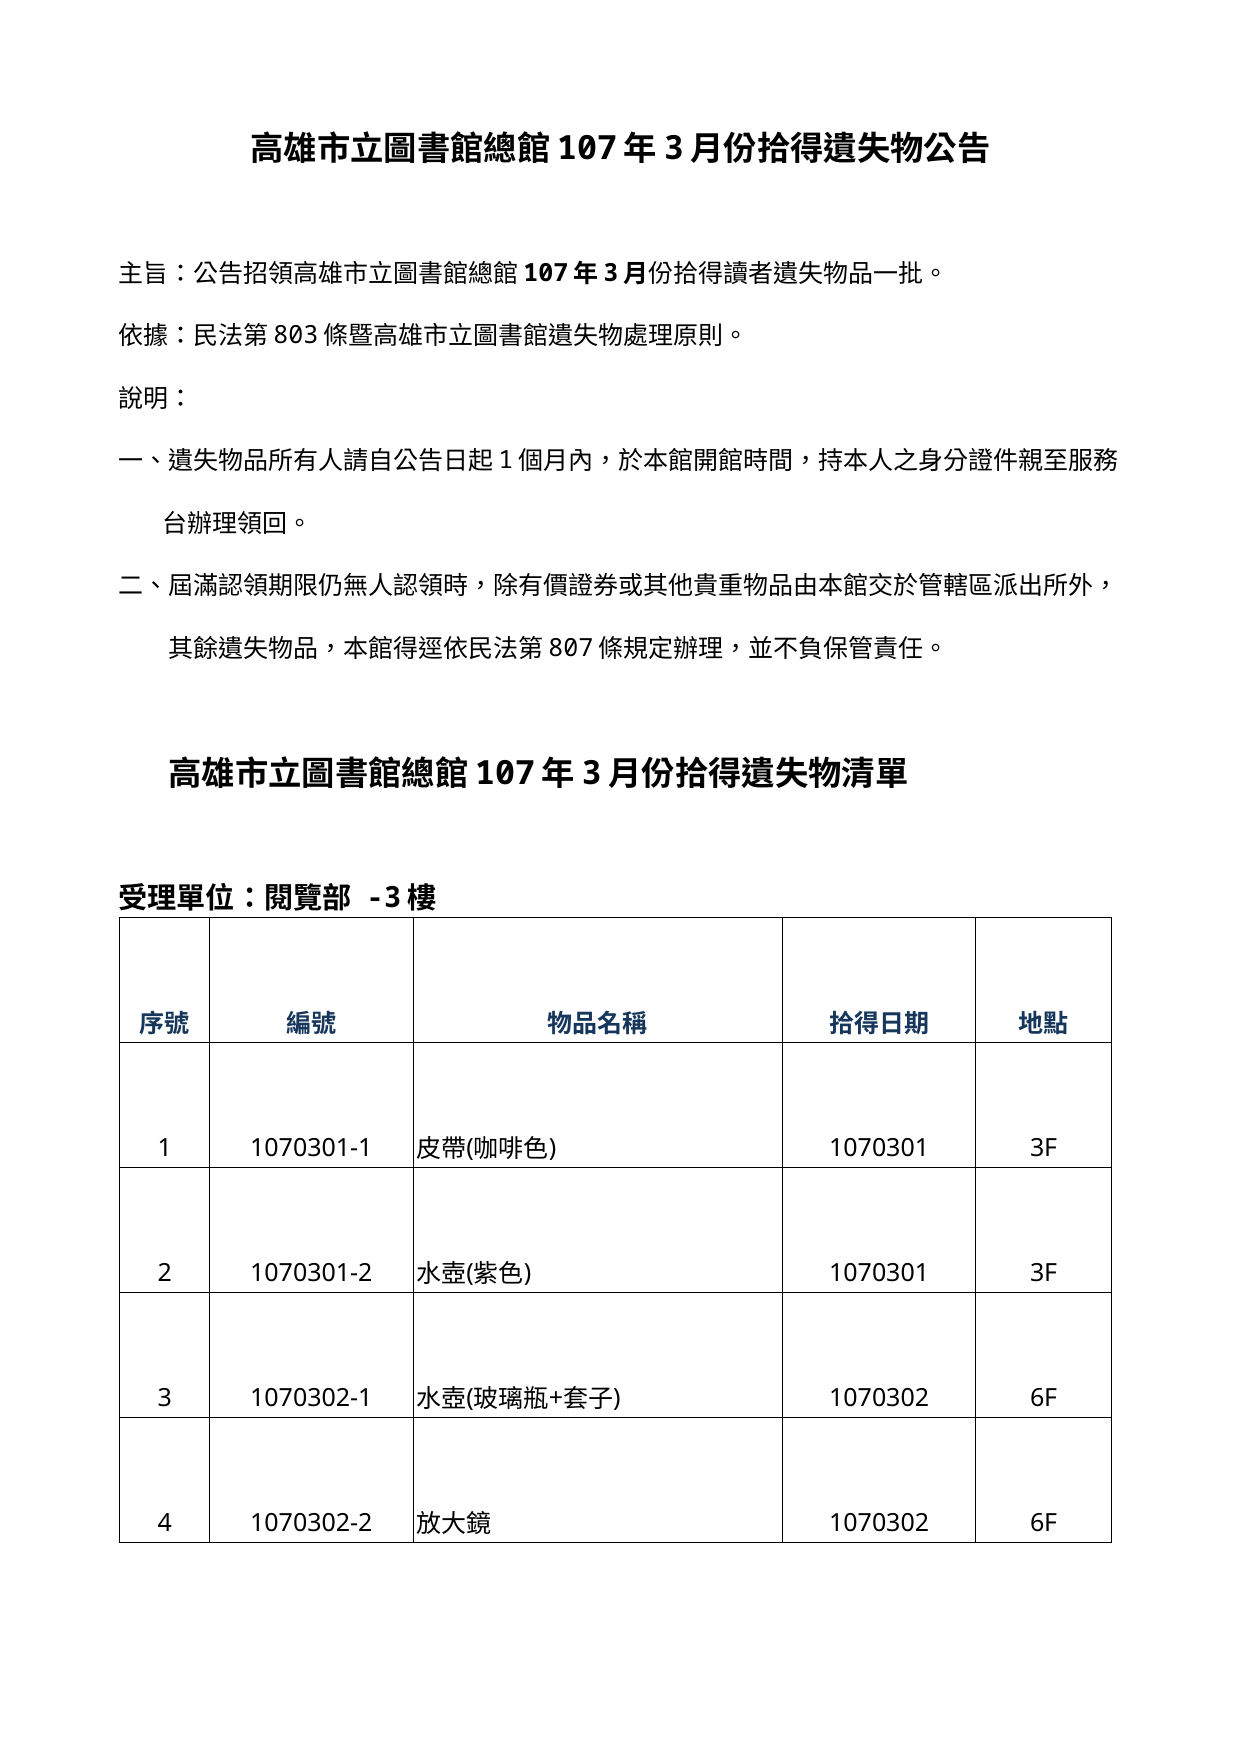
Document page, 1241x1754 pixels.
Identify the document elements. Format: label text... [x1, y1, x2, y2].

table_cell 3 [120, 1293, 209, 1417]
table_cell 2 [120, 1168, 209, 1292]
table_cell 水壺(紫色) [414, 1168, 782, 1292]
table_cell 水壺(玻璃瓶+套子) [414, 1293, 782, 1417]
table_cell 1070301 [783, 1168, 975, 1292]
table_cell 4 [120, 1418, 209, 1542]
text 二、屆滿認領期限仍無人認領時，除有價證券或其他貴重物品由本館交於管轄區派出所外，其餘遺失物品，本館得逕依民法第807條規定辦理，並不負保管責任。 [118, 542, 1122, 667]
table_cell 6F [976, 1418, 1111, 1542]
table_cell 1070302 [783, 1418, 975, 1542]
table_header 物品名稱 [414, 918, 782, 1042]
table_cell 3F [976, 1168, 1111, 1292]
table_cell 1070301-1 [210, 1043, 413, 1167]
table_header 拾得日期 [783, 918, 975, 1042]
table_cell 1070302 [783, 1293, 975, 1417]
table_cell 皮帶(咖啡色) [414, 1043, 782, 1167]
table_cell 3F [976, 1043, 1111, 1167]
table_cell 1070302-1 [210, 1293, 413, 1417]
table_header 編號 [210, 918, 413, 1042]
text 主旨：公告招領高雄市立圖書館總館107年3月份拾得讀者遺失物品一批。 [118, 229, 1122, 292]
table_cell 1070301 [783, 1043, 975, 1167]
text 一、遺失物品所有人請自公告日起1個月內，於本館開館時間，持本人之身分證件親至服務台辦理領回。 [118, 417, 1122, 542]
table_cell 1070302-2 [210, 1418, 413, 1542]
table_cell 放大鏡 [414, 1418, 782, 1542]
table_cell 1 [120, 1043, 209, 1167]
table_header 序號 [120, 918, 209, 1042]
text 高雄市立圖書館總館107年3月份拾得遺失物清單 [118, 729, 1122, 792]
table_cell 1070301-2 [210, 1168, 413, 1292]
table_header 地點 [976, 918, 1111, 1042]
text 受理單位：閱覽部 -3樓 [118, 854, 1122, 917]
table_cell 6F [976, 1293, 1111, 1417]
text 依據：民法第803條暨高雄市立圖書館遺失物處理原則。 [118, 292, 1122, 354]
text 高雄市立圖書館總館107年3月份拾得遺失物公告 [118, 104, 1122, 167]
text 說明： [118, 354, 1122, 417]
